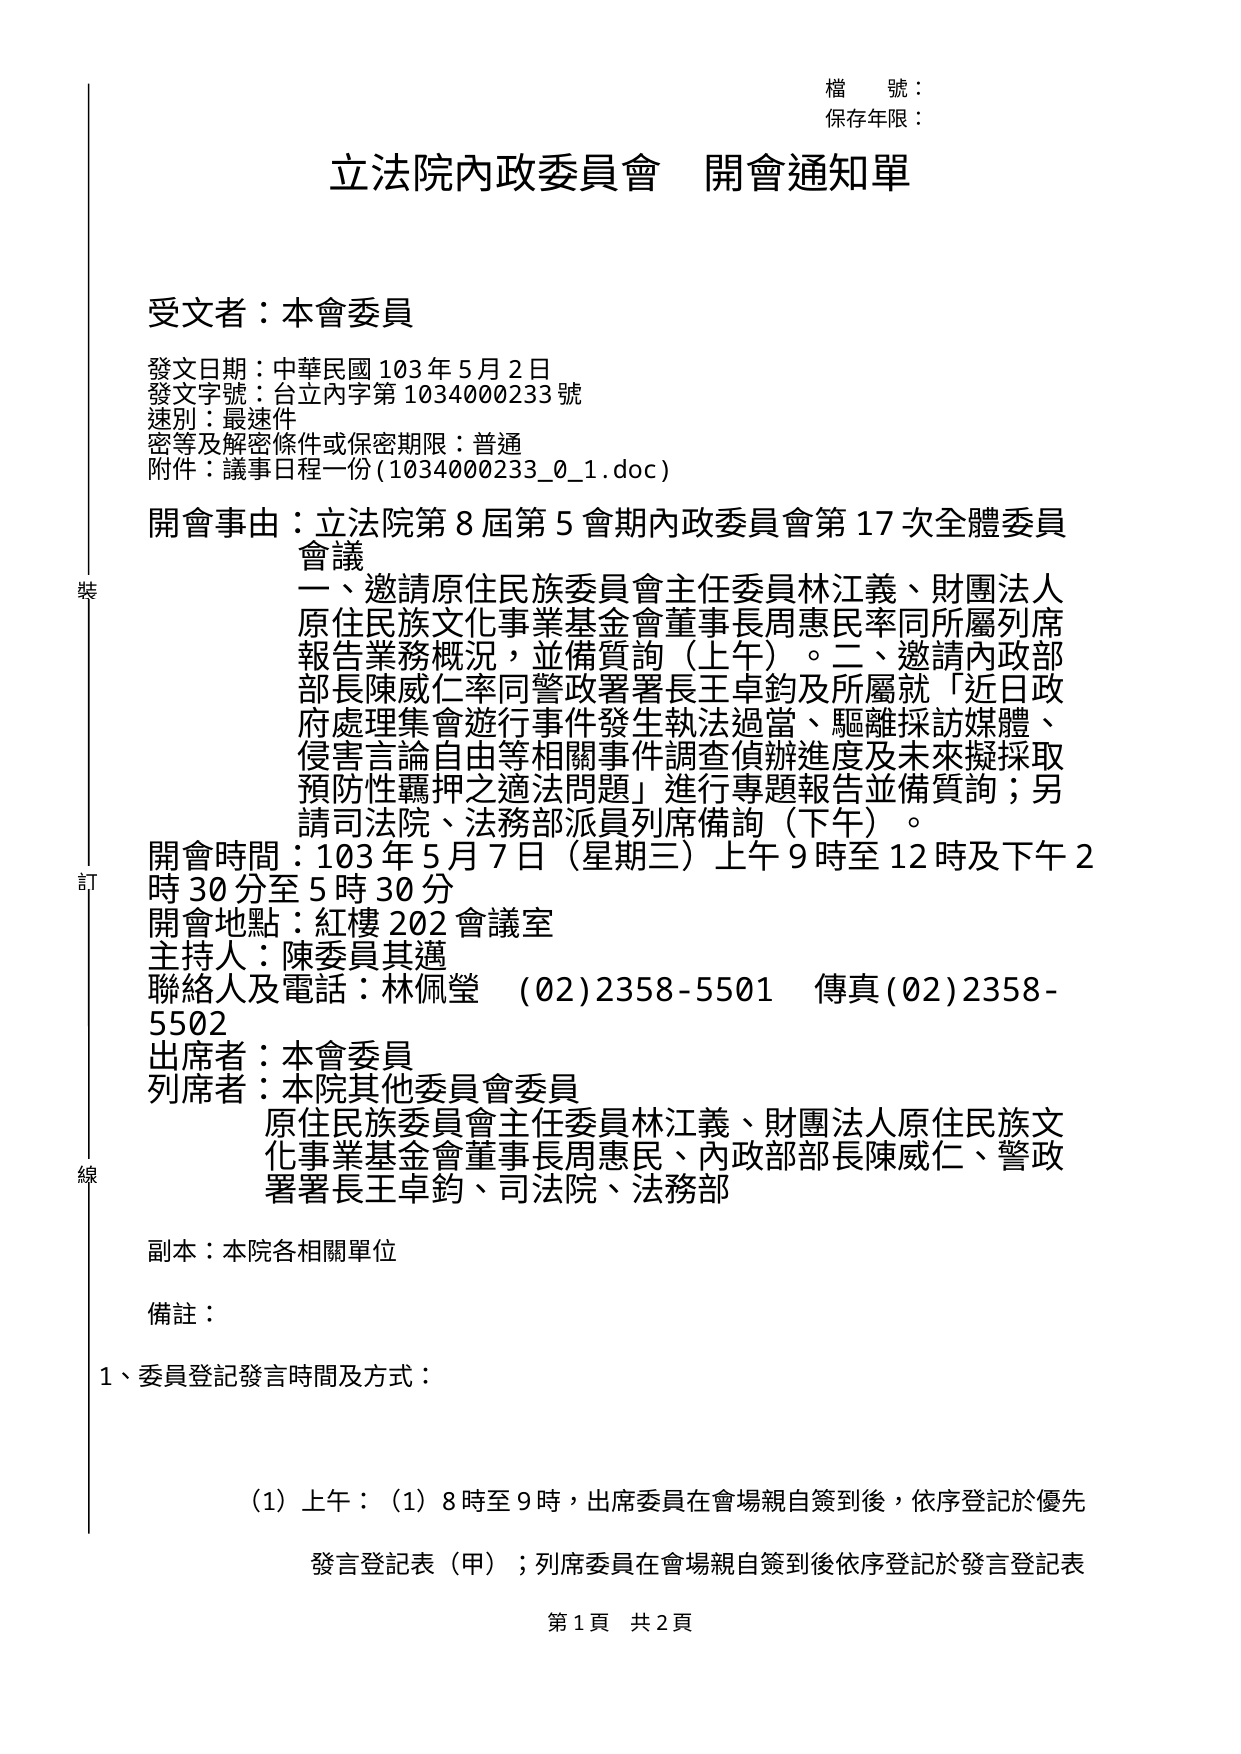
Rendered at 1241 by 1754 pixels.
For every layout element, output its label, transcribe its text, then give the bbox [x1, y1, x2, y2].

text 發文日期：中華民國103年5月2日 [148, 358, 1092, 383]
text 開會地點：紅樓202會議室 [148, 908, 1092, 942]
title [810, 64, 1085, 151]
list 上午：（1）8時至9時，出席委員在會場親自簽到後，依序登記於優先發言登記表（甲）；列席委員在會場親自簽到後依序登記於發言登記表 [236, 1458, 1092, 1583]
text 副本：本院各相關單位 [148, 1208, 1092, 1271]
text 列席者：本院其他委員會委員 原住民族委員會主任委員林江義、財團法人原住民族文化事業基金會董事長周惠民、內政部部長陳威仁、警政署署長王卓鈞、司法院、法務部 [148, 1075, 1092, 1208]
text 保存年限： [825, 102, 1070, 132]
text 開會事由：立法院第8屆第5會期內政委員會第17次全體委員會議 一、邀請原住民族委員會主任委員林江義、財團法人原住民族文化事業基金會董事長周惠民率同所屬列席報告業務概況，並備質詢（上午）。二、邀請內政部部長陳威仁率同警政署署長王卓鈞及所屬就「近日政府處理集會遊行事件發生執法過當、驅離採訪媒體、侵害言論自由等相關事件調查偵辦進度及未來擬採取預防性覊押之適法問題」進行專題報告並備質詢；另請司法院、法務部派員列席備詢（下午）。 [148, 508, 1092, 842]
text 密等及解密條件或保密期限：普通 [148, 433, 1092, 458]
text 開會時間：103年5月7日（星期三）上午9時至12時及下午2時30分至5時30分 [148, 842, 1122, 908]
text 受文者：本會委員 [148, 296, 1092, 333]
text 附件：議事日程一份(1034000233_0_1.doc) [148, 458, 1092, 483]
text 發文字號：台立內字第1034000233號 [148, 383, 1092, 408]
text 備註： [148, 1271, 1092, 1333]
title 立法院內政委員會 開會通知單 [148, 158, 1092, 233]
text 聯絡人及電話：林佩瑩 (02)2358-5501 傳真(02)2358-5502 [148, 975, 1092, 1042]
text 出席者：本會委員 [148, 1042, 1092, 1075]
text 檔 號： [825, 72, 1070, 102]
text 主持人：陳委員其邁 [148, 942, 1092, 975]
text 速別：最速件 [148, 408, 1092, 433]
list 委員登記發言時間及方式： [98, 1333, 1092, 1396]
